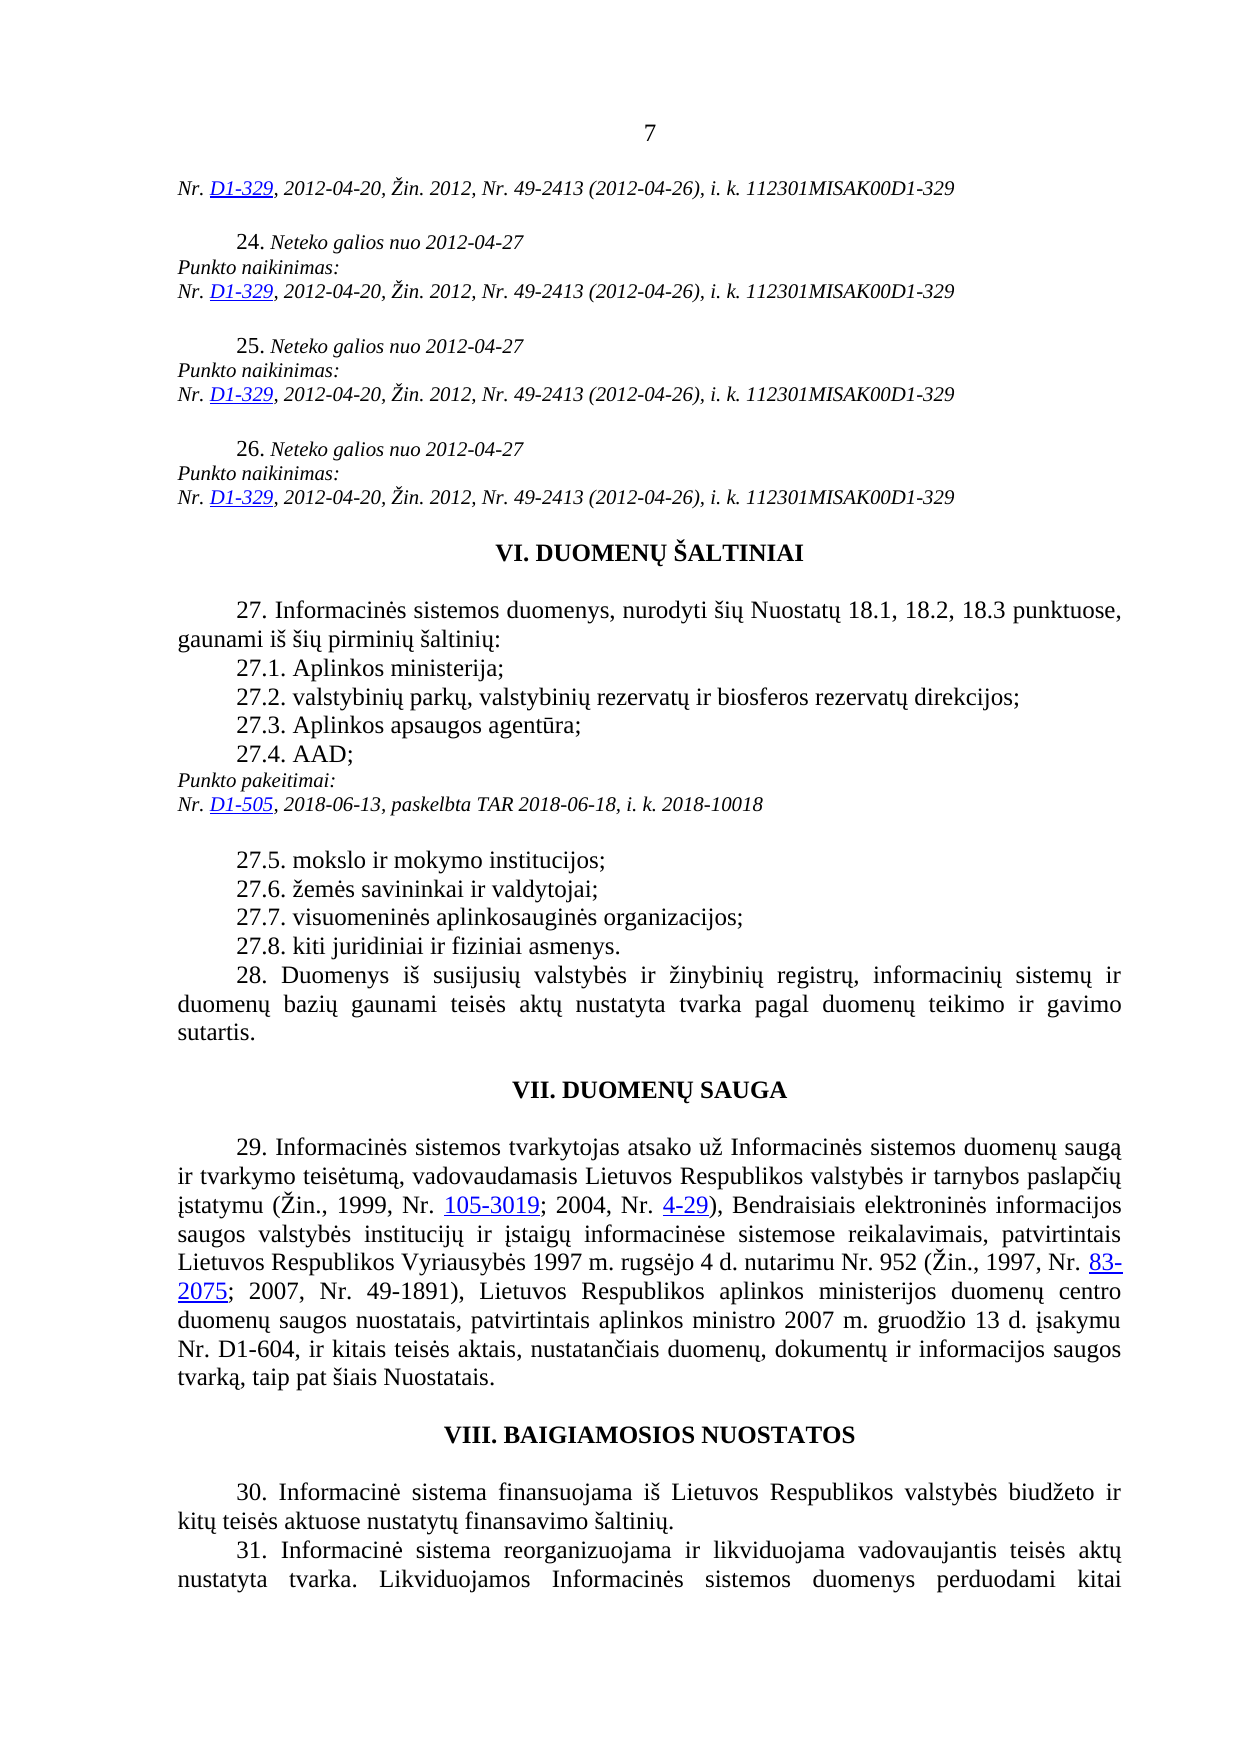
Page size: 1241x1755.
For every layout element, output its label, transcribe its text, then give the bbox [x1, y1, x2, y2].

text 27.3. Aplinkos apsaugos agentūra; [177, 711, 1122, 739]
text Punkto naikinimas: [177, 461, 1122, 485]
text Punkto naikinimas: [177, 358, 1122, 382]
text Nr. D1-505, 2018-06-13, paskelbta TAR 2018-06-18, i. k. 2018-10018 [177, 792, 1122, 816]
text 29. Informacinės sistemos tvarkytojas atsako už Informacinės sistemos duomenų saugą ir tvarkymo teisėtumą, vadovaudamasis Lietuvos Respublikos valstybės ir tarnybos paslapčių įstatymu (Žin., 1999, Nr. 105-3019; 2004, Nr. 4-29), Bendraisiais elektroninės informacijos saugos valstybės institucijų ir įstaigų informacinėse sistemose reikalavimais, patvirtintais Lietuvos Respublikos Vyriausybės 1997 m. rugsėjo 4 d. nutarimu Nr. 952 (Žin., 1997, Nr. 83-2075; 2007, Nr. 49-1891), Lietuvos Respublikos aplinkos ministerijos duomenų centro duomenų saugos nuostatais, patvirtintais aplinkos ministro 2007 m. gruodžio 13 d. įsakymu Nr. D1-604, ir kitais teisės aktais, nustatančiais duomenų, dokumentų ir informacijos saugos tvarką, taip pat šiais Nuostatais. [177, 1132, 1122, 1391]
text 25. Neteko galios nuo 2012-04-27 [177, 332, 1122, 358]
text Punkto naikinimas: [177, 255, 1122, 279]
text 28. Duomenys iš susijusių valstybės ir žinybinių registrų, informacinių sistemų ir duomenų bazių gaunami teisės aktų nustatyta tvarka pagal duomenų teikimo ir gavimo sutartis. [177, 960, 1122, 1046]
text 27.6. žemės savininkai ir valdytojai; [177, 874, 1122, 902]
text VI. DUOMENŲ ŠALTINIAI [177, 538, 1122, 567]
text Nr. D1-329, 2012-04-20, Žin. 2012, Nr. 49-2413 (2012-04-26), i. k. 112301MISAK00D1-329 [177, 279, 1122, 303]
text 27.2. valstybinių parkų, valstybinių rezervatų ir biosferos rezervatų direkcijos; [177, 682, 1122, 711]
text 27.8. kiti juridiniai ir fiziniai asmenys. [177, 931, 1122, 960]
text 27.1. Aplinkos ministerija; [177, 653, 1122, 682]
text Punkto pakeitimai: [177, 768, 1122, 792]
text 26. Neteko galios nuo 2012-04-27 [177, 435, 1122, 461]
text VII. DUOMENŲ SAUGA [177, 1075, 1122, 1104]
text 24. Neteko galios nuo 2012-04-27 [177, 228, 1122, 255]
text Nr. D1-329, 2012-04-20, Žin. 2012, Nr. 49-2413 (2012-04-26), i. k. 112301MISAK00D1-329 [177, 485, 1122, 509]
text 31. Informacinė sistema reorganizuojama ir likviduojama vadovaujantis teisės aktų nustatyta tvarka. Likviduojamos Informacinės sistemos duomenys perduodami kitai [177, 1535, 1122, 1592]
text 27.7. visuomeninės aplinkosauginės organizacijos; [177, 902, 1122, 931]
text 27.4. AAD; [177, 739, 1122, 768]
text 27. Informacinės sistemos duomenys, nurodyti šių Nuostatų 18.1, 18.2, 18.3 punktuose, gaunami iš šių pirminių šaltinių: [177, 596, 1122, 653]
text Nr. D1-329, 2012-04-20, Žin. 2012, Nr. 49-2413 (2012-04-26), i. k. 112301MISAK00D1-329 [177, 382, 1122, 406]
text VIII. BAIGIAMOSIOS NUOSTATOS [177, 1420, 1122, 1449]
text 27.5. mokslo ir mokymo institucijos; [177, 845, 1122, 874]
text Nr. D1-329, 2012-04-20, Žin. 2012, Nr. 49-2413 (2012-04-26), i. k. 112301MISAK00D1-329 [177, 176, 1122, 200]
text 30. Informacinė sistema finansuojama iš Lietuvos Respublikos valstybės biudžeto ir kitų teisės aktuose nustatytų finansavimo šaltinių. [177, 1477, 1122, 1535]
